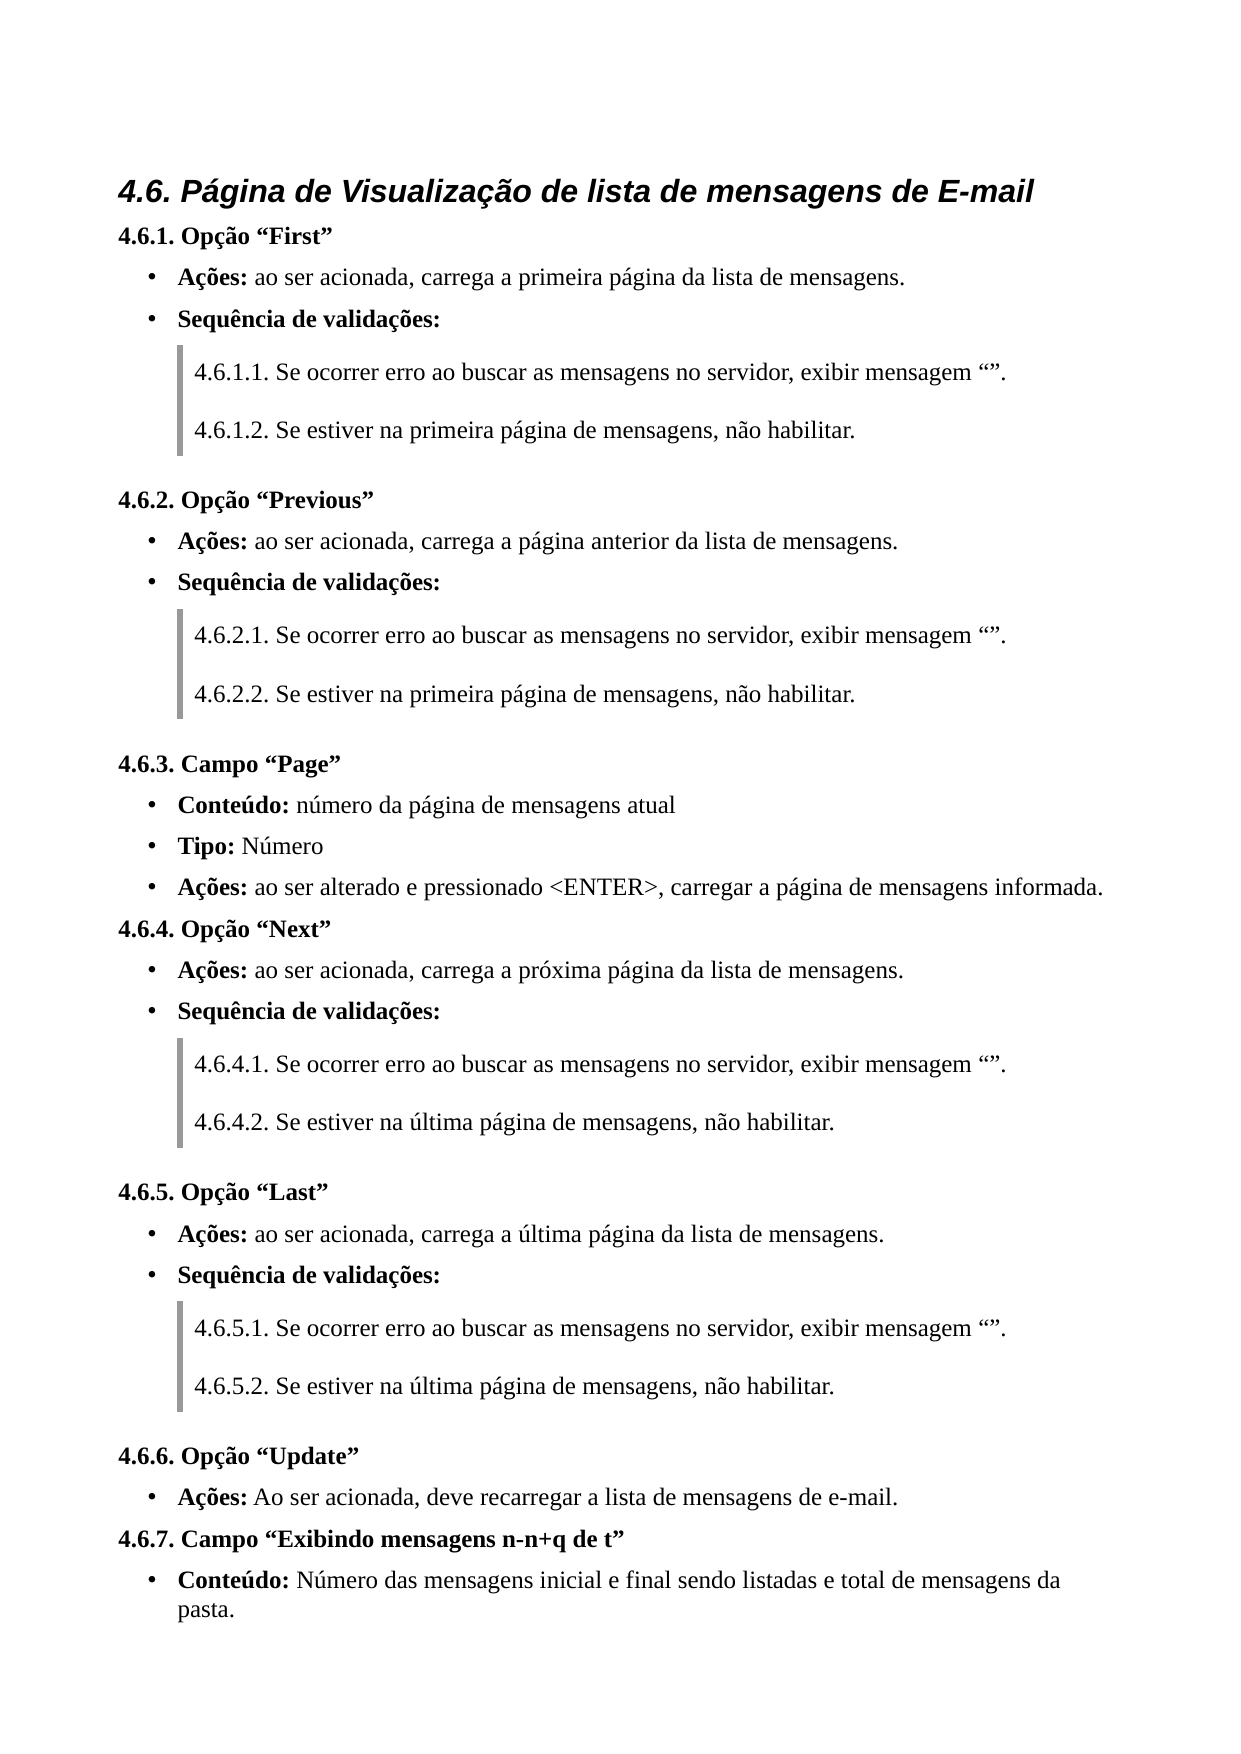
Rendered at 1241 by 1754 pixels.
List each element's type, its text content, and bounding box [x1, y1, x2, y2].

text 4.6.1.1. Se ocorrer erro ao buscar as mensagens no servidor, exibir mensagem “”. [183, 345, 1063, 386]
list Sequência de validações: [148, 996, 1122, 1025]
text 4.6.4.2. Se estiver na última página de mensagens, não habilitar. [183, 1096, 1063, 1148]
list Sequência de validações: [148, 304, 1122, 332]
text 4.6.4. Opção “Next” [118, 914, 1122, 942]
list Ações: ao ser acionada, carrega a próxima página da lista de mensagens. [148, 955, 1122, 984]
subtitle 4.6. Página de Visualização de lista de mensagens de E-mail [118, 172, 1122, 209]
text 4.6.1.2. Se estiver na primeira página de mensagens, não habilitar. [183, 403, 1063, 456]
text 4.6.2.1. Se ocorrer erro ao buscar as mensagens no servidor, exibir mensagem “”. [183, 609, 1063, 649]
list Conteúdo: Número das mensagens inicial e final sendo listadas e total de mensagens da pasta. [148, 1565, 1122, 1622]
text 4.6.5.2. Se estiver na última página de mensagens, não habilitar. [183, 1359, 1063, 1412]
list Ações: ao ser acionada, carrega a última página da lista de mensagens. [148, 1219, 1122, 1247]
list Conteúdo: número da página de mensagens atual [148, 790, 1122, 819]
list Ações: ao ser acionada, carrega a página anterior da lista de mensagens. [148, 526, 1122, 555]
list Ações: ao ser acionada, carrega a primeira página da lista de mensagens. [148, 262, 1122, 291]
text 4.6.5.1. Se ocorrer erro ao buscar as mensagens no servidor, exibir mensagem “”. [183, 1301, 1063, 1342]
text 4.6.5. Opção “Last” [118, 1177, 1122, 1206]
list Sequência de validações: [148, 567, 1122, 596]
text 4.6.6. Opção “Update” [118, 1441, 1122, 1470]
text 4.6.2.2. Se estiver na primeira página de mensagens, não habilitar. [183, 667, 1063, 719]
text 4.6.7. Campo “Exibindo mensagens n-n+q de t” [118, 1524, 1122, 1552]
list Sequência de validações: [148, 1260, 1122, 1289]
list Ações: Ao ser acionada, deve recarregar a lista de mensagens de e-mail. [148, 1482, 1122, 1511]
text 4.6.2. Opção “Previous” [118, 485, 1122, 514]
text 4.6.4.1. Se ocorrer erro ao buscar as mensagens no servidor, exibir mensagem “”. [177, 1037, 1063, 1078]
text 4.6.1. Opção “First” [118, 221, 1122, 250]
list Tipo: Número [148, 831, 1122, 860]
list Ações: ao ser alterado e pressionado <ENTER>, carregar a página de mensagens informada. [148, 872, 1122, 901]
text 4.6.3. Campo “Page” [118, 749, 1122, 777]
